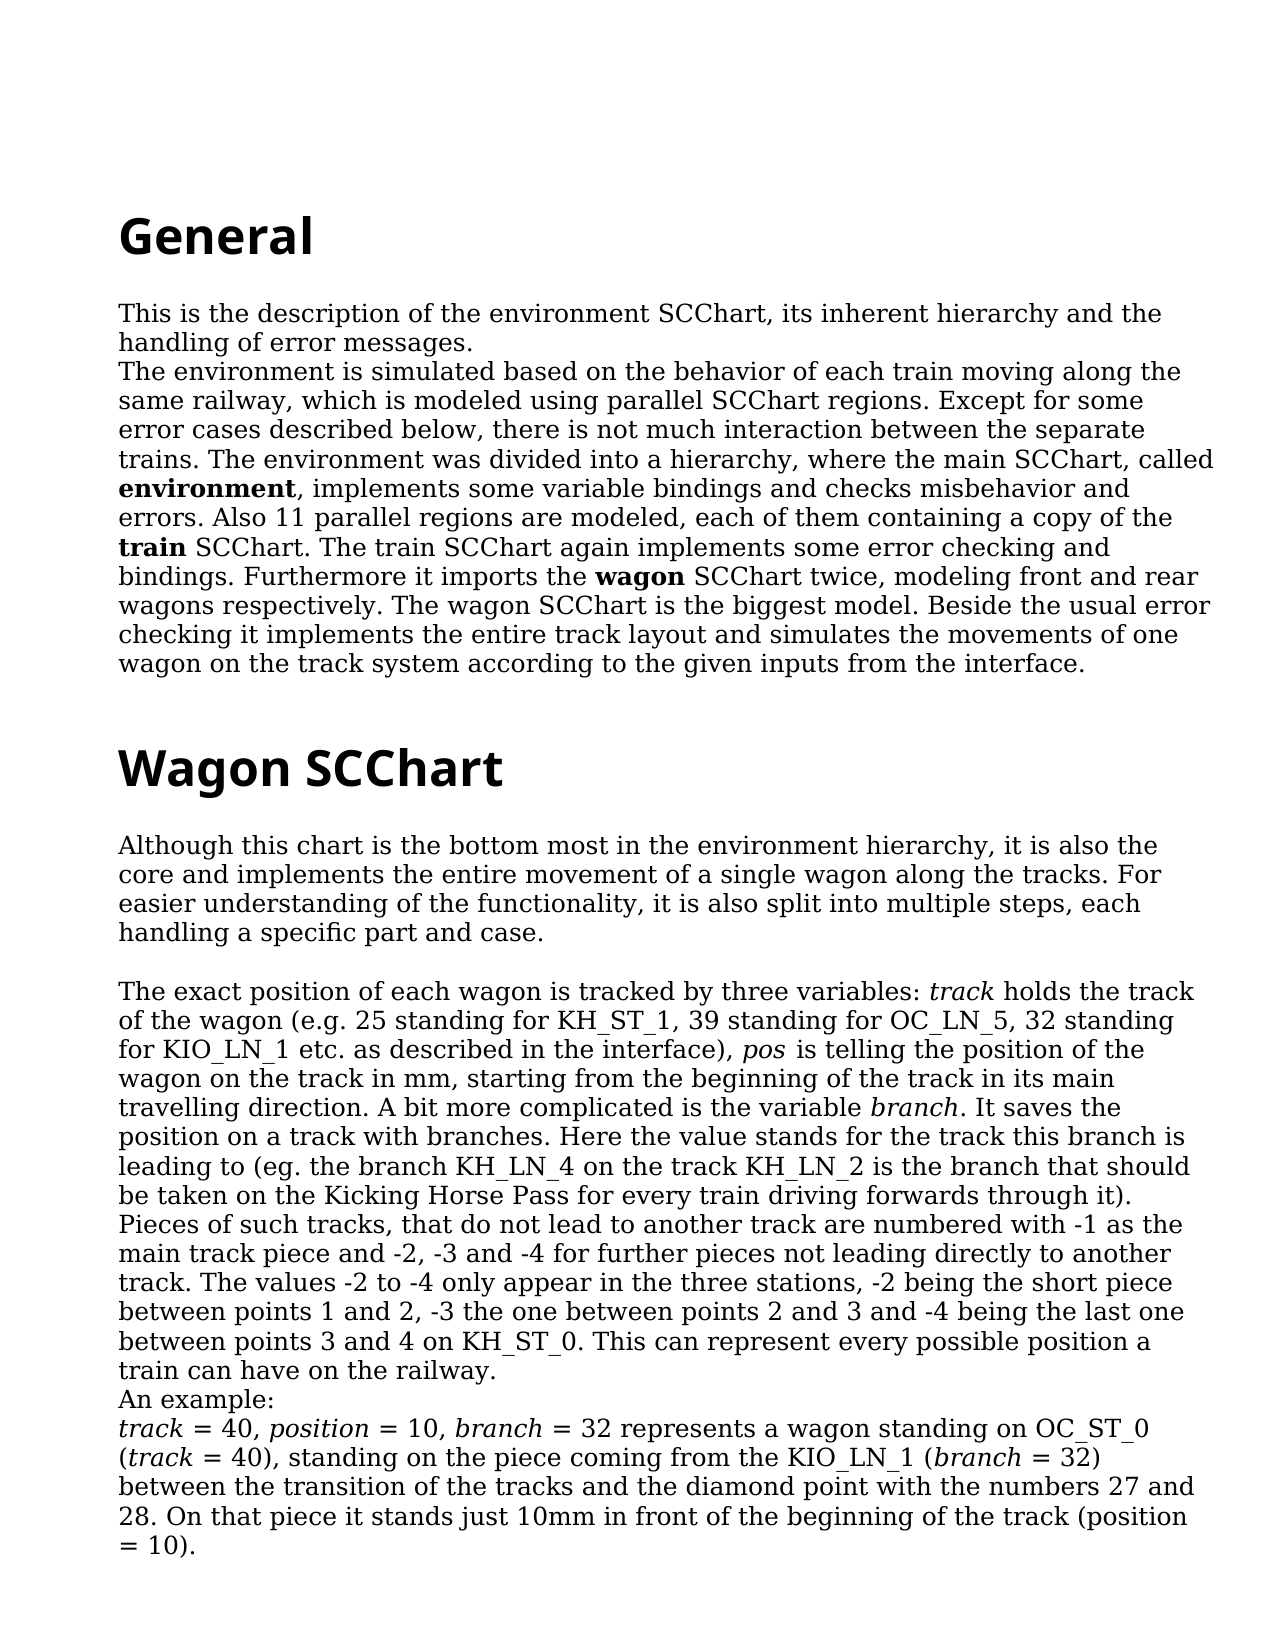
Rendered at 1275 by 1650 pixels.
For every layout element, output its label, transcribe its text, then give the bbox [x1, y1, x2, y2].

text Although this chart is the bottom most in the environment hierarchy, it is also the core and implements the entire movement of a single wagon along the tracks. For easier understanding of the functionality, it is also split into multiple steps, each handling a specific part and case. The exact position of each wagon is tracked by three variables: track holds the track of the wagon (e.g. 25 standing for KH_ST_1, 39 standing for OC_LN_5, 32 standing for KIO_LN_1 etc. as described in the interface), pos is telling the position of the wagon on the track in mm, starting from the beginning of the track in its main travelling direction. A bit more complicated is the variable branch. It saves the position on a track with branches. Here the value stands for the track this branch is leading to (eg. the branch KH_LN_4 on the track KH_LN_2 is the branch that should be taken on the Kicking Horse Pass for every train driving forwards through it). Pieces of such tracks, that do not lead to another track are numbered with -1 as the main track piece and -2, -3 and -4 for further pieces not leading directly to another track. The values -2 to -4 only appear in the three stations, -2 being the short piece between points 1 and 2, -3 the one between points 2 and 3 and -4 being the last one between points 3 and 4 on KH_ST_0. This can represent every possible position a train can have on the railway. An example: track = 40, position = 10, branch = 32 represents a wagon standing on OC_ST_0 (track = 40), standing on the piece coming from the KIO_LN_1 (branch = 32) between the transition of the tracks and the diamond point with the numbers 27 and 28. On that piece it stands just 10mm in front of the beginning of the track (position = 10). [118, 831, 1216, 1589]
subtitle Wagon SCChart [118, 733, 1216, 801]
subtitle General [118, 201, 1216, 269]
text This is the description of the environment SCChart, its inherent hierarchy and the handling of error messages. The environment is simulated based on the behavior of each train moving along the same railway, which is modeled using parallel SCChart regions. Except for some error cases described below, there is not much interaction between the separate trains. The environment was divided into a hierarchy, where the main SCChart, called environment, implements some variable bindings and checks misbehavior and errors. Also 11 parallel regions are modeled, each of them containing a copy of the train SCChart. The train SCChart again implements some error checking and bindings. Furthermore it imports the wagon SCChart twice, modeling front and rear wagons respectively. The wagon SCChart is the biggest model. Beside the usual error checking it implements the entire track layout and simulates the movements of one wagon on the track system according to the given inputs from the interface. [118, 299, 1216, 679]
